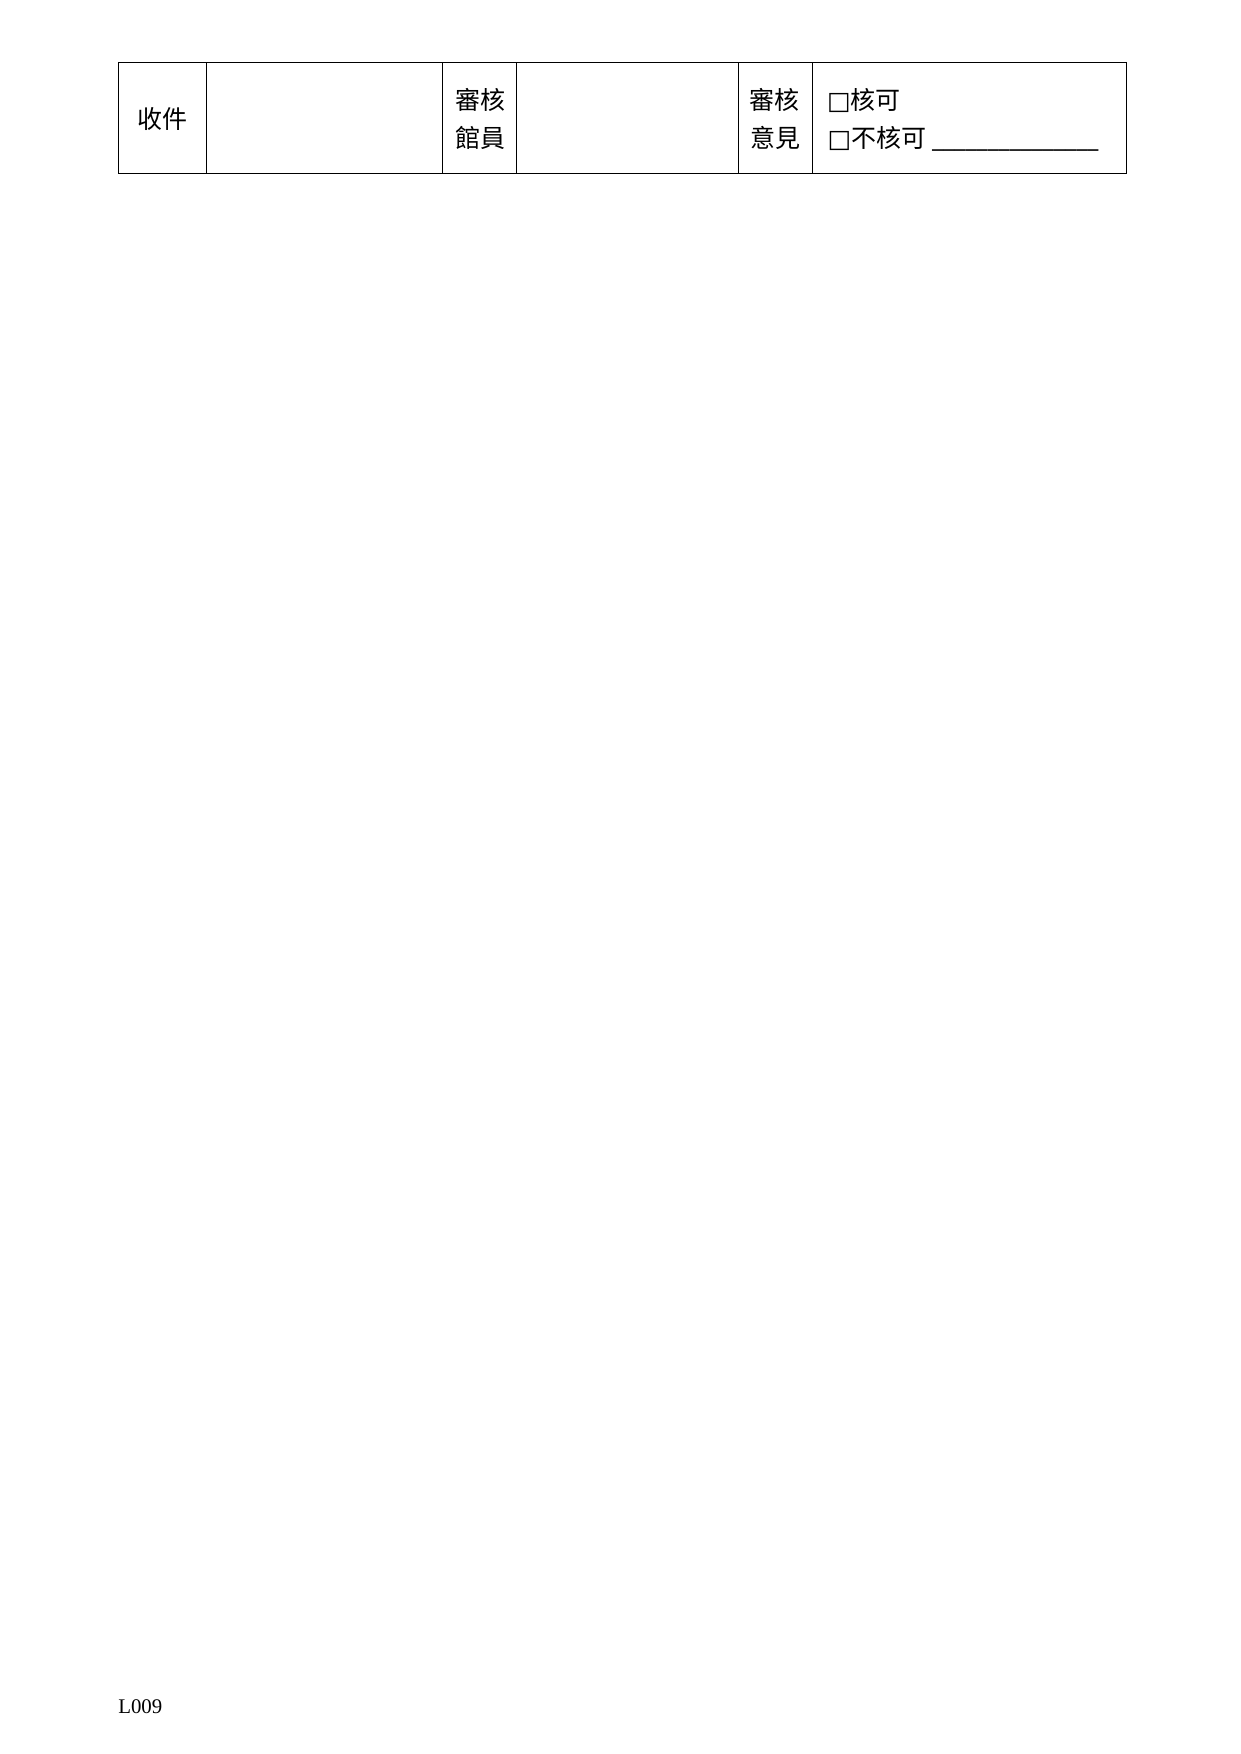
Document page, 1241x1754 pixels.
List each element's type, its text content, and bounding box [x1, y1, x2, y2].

table_cell [517, 63, 738, 172]
table_cell □核可 □不核可 _______________ [813, 63, 1126, 172]
table_cell 收件 [119, 63, 206, 172]
table_cell [207, 63, 442, 172]
table_cell 審核館員 [443, 63, 516, 172]
table_cell 審核意見 [739, 63, 812, 172]
